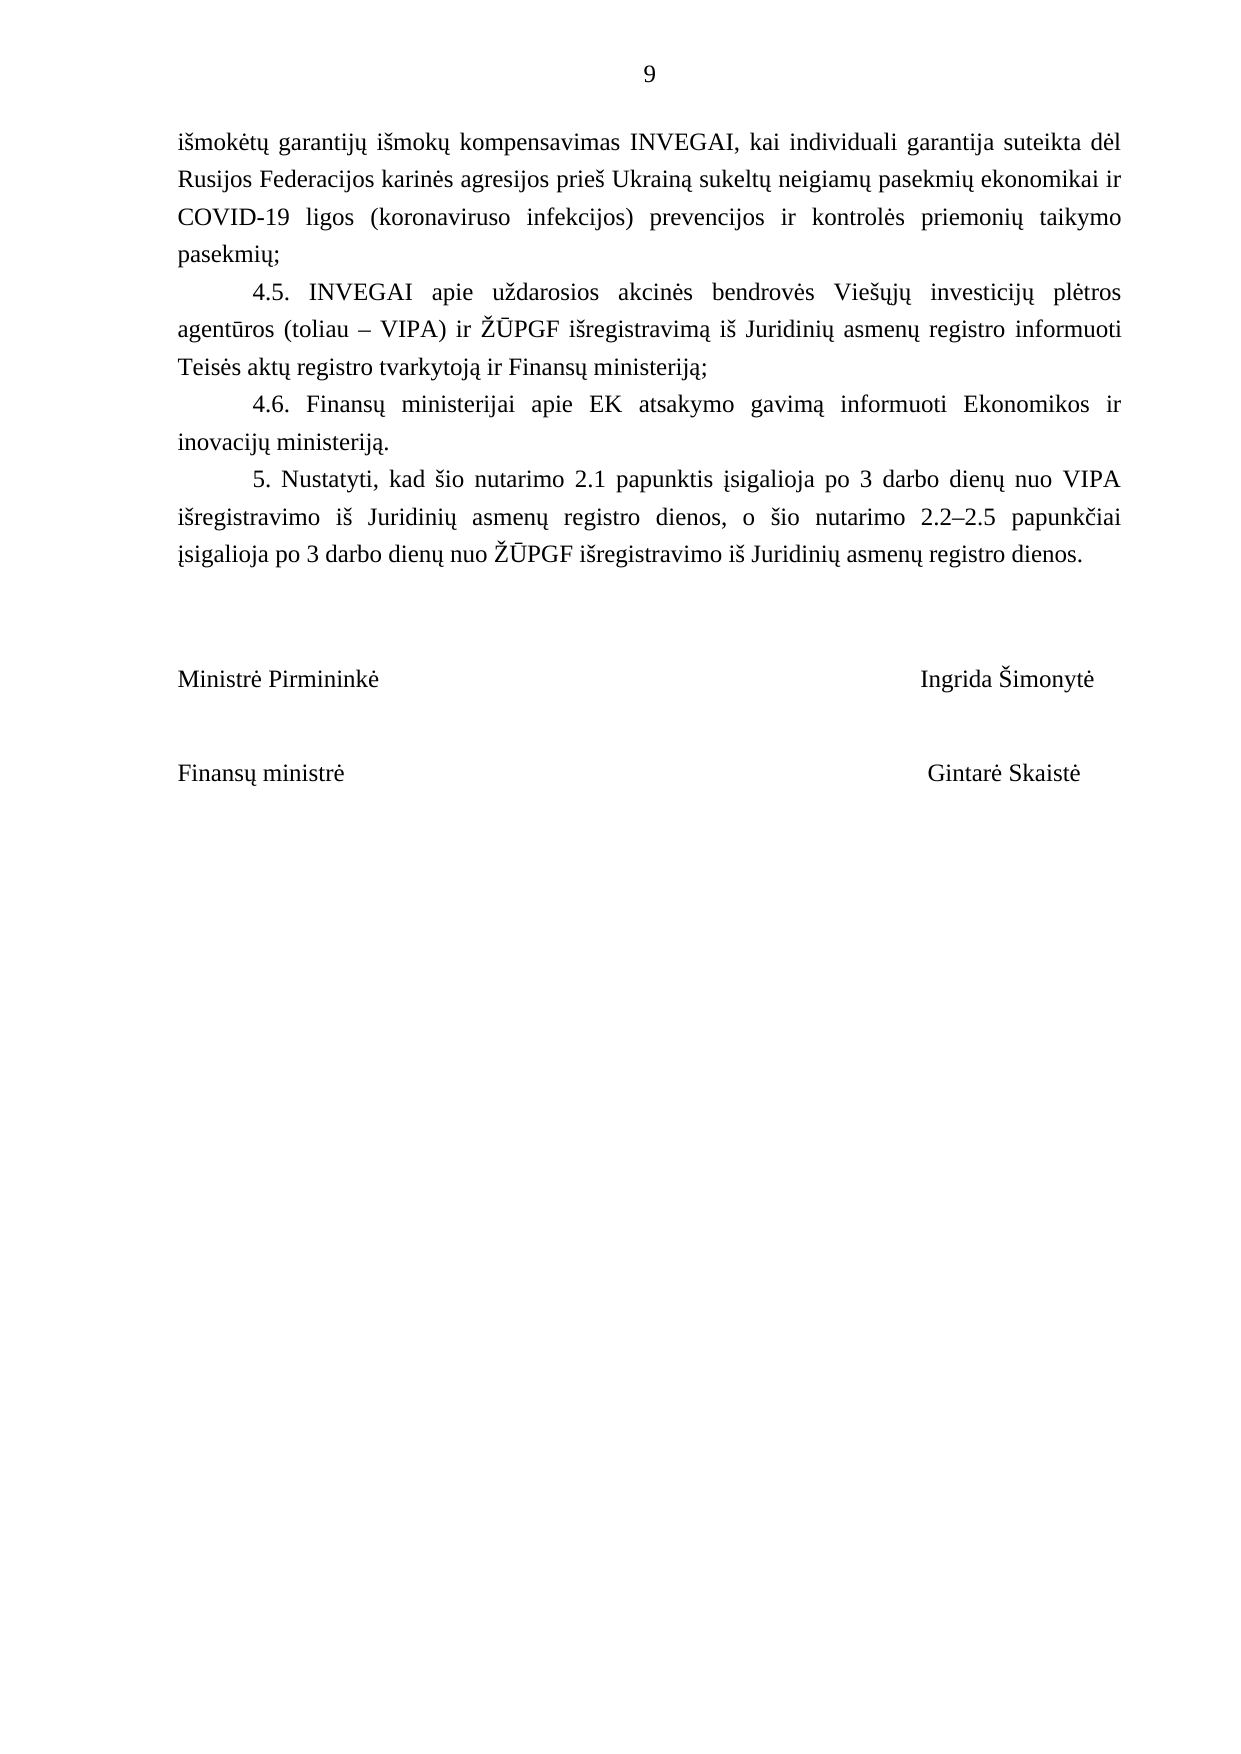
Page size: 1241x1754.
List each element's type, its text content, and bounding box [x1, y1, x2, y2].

text Ministrė Pirmininkė Ingrida Šimonytė [177, 662, 1122, 693]
text 4.6. Finansų ministerijai apie EK atsakymo gavimą informuoti Ekonomikos ir inovacijų ministeriją. [177, 381, 1122, 456]
text išmokėtų garantijų išmokų kompensavimas INVEGAI, kai individuali garantija suteikta dėl Rusijos Federacijos karinės agresijos prieš Ukrainą sukeltų neigiamų pasekmių ekonomikai ir COVID-19 ligos (koronaviruso infekcijos) prevencijos ir kontrolės priemonių taikymo pasekmių; [177, 118, 1122, 268]
text 5. Nustatyti, kad šio nutarimo 2.1 papunktis įsigalioja po 3 darbo dienų nuo VIPA išregistravimo iš Juridinių asmenų registro dienos, o šio nutarimo 2.2–2.5 papunkčiai įsigalioja po 3 darbo dienų nuo ŽŪPGF išregistravimo iš Juridinių asmenų registro dienos. [177, 456, 1122, 568]
text 4.5. INVEGAI apie uždarosios akcinės bendrovės Viešųjų investicijų plėtros agentūros (toliau – VIPA) ir ŽŪPGF išregistravimą iš Juridinių asmenų registro informuoti Teisės aktų registro tvarkytoją ir Finansų ministeriją; [177, 268, 1122, 381]
text Finansų ministrė Gintarė Skaistė [177, 756, 1122, 787]
